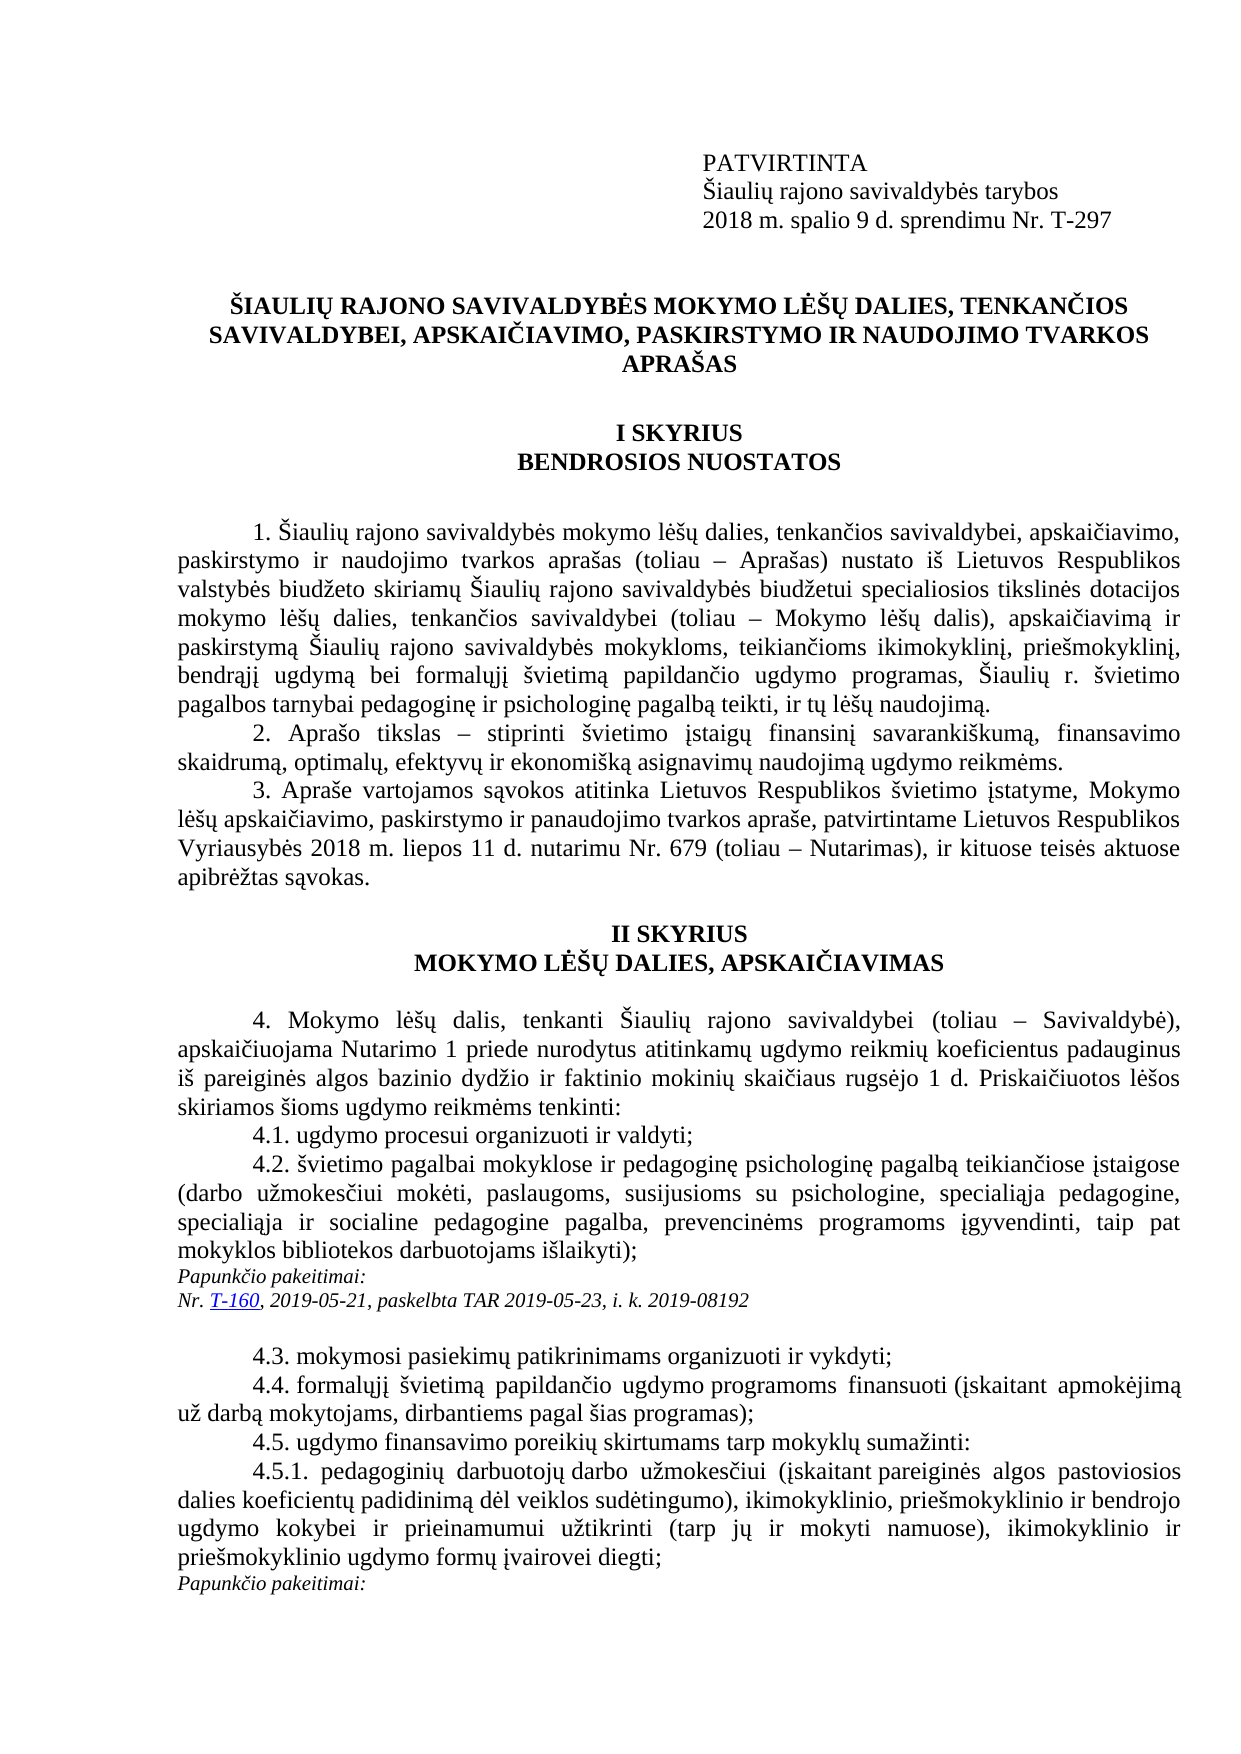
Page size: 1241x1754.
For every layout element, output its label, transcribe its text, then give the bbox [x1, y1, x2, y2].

text 4.5. ugdymo finansavimo poreikių skirtumams tarp mokyklų sumažinti: [177, 1427, 1181, 1456]
text I SKYRIUS [177, 418, 1181, 447]
text BENDROSIOS NUOSTATOS [177, 447, 1181, 476]
text 4. Mokymo lėšų dalis, tenkanti Šiaulių rajono savivaldybei (toliau – Savivaldybė), apskaičiuojama Nutarimo 1 priede nurodytus atitinkamų ugdymo reikmių koeficientus padauginus iš pareiginės algos bazinio dydžio ir faktinio mokinių skaičiaus rugsėjo 1 d. Priskaičiuotos lėšos skiriamos šioms ugdymo reikmėms tenkinti: [177, 1005, 1181, 1120]
text MOKYMO LĖŠŲ DALIES, APSKAIČIAVIMAS [177, 948, 1181, 977]
text II SKYRIUS [177, 919, 1181, 948]
text 4.1. ugdymo procesui organizuoti ir valdyti; [177, 1120, 1181, 1149]
text PATVIRTINTA [702, 148, 1181, 176]
text Šiaulių rajono savivaldybės tarybos [702, 176, 1181, 205]
text Papunkčio pakeitimai: [177, 1571, 1181, 1595]
text Papunkčio pakeitimai: [177, 1264, 1181, 1288]
text 1. Šiaulių rajono savivaldybės mokymo lėšų dalies, tenkančios savivaldybei, apskaičiavimo, paskirstymo ir naudojimo tvarkos aprašas (toliau – Aprašas) nustato iš Lietuvos Respublikos valstybės biudžeto skiriamų Šiaulių rajono savivaldybės biudžetui specialiosios tikslinės dotacijos mokymo lėšų dalies, tenkančios savivaldybei (toliau – Mokymo lėšų dalis), apskaičiavimą ir paskirstymą Šiaulių rajono savivaldybės mokykloms, teikiančioms ikimokyklinį, priešmokyklinį, bendrąjį ugdymą bei formalųjį švietimą papildančio ugdymo programas, Šiaulių r. švietimo pagalbos tarnybai pedagoginę ir psichologinę pagalbą teikti, ir tų lėšų naudojimą. [177, 517, 1181, 718]
text 4.3. mokymosi pasiekimų patikrinimams organizuoti ir vykdyti; [177, 1341, 1181, 1370]
text 4.5.1. pedagoginių darbuotojų darbo užmokesčiui (įskaitant pareiginės algos pastoviosios dalies koeficientų padidinimą dėl veiklos sudėtingumo), ikimokyklinio, priešmokyklinio ir bendrojo ugdymo kokybei ir prieinamumui užtikrinti (tarp jų ir mokyti namuose), ikimokyklinio ir priešmokyklinio ugdymo formų įvairovei diegti; [177, 1456, 1181, 1571]
text 2. Aprašo tikslas – stiprinti švietimo įstaigų finansinį savarankiškumą, finansavimo skaidrumą, optimalų, efektyvų ir ekonomišką asignavimų naudojimą ugdymo reikmėms. [177, 718, 1181, 775]
text 4.4. formalųjį švietimą papildančio ugdymo programoms finansuoti (įskaitant apmokėjimą už darbą mokytojams, dirbantiems pagal šias programas); [177, 1370, 1181, 1427]
text ŠIAULIŲ RAJONO SAVIVALDYBĖS MOKYMO LĖŠŲ DALIES, TENKANČIOS SAVIVALDYBEI, APSKAIČIAVIMO, PASKIRSTYMO IR NAUDOJIMO TVARKOS APRAŠAS [177, 291, 1181, 378]
text Nr. T-160, 2019-05-21, paskelbta TAR 2019-05-23, i. k. 2019-08192 [177, 1288, 1181, 1312]
text 3. Apraše vartojamos sąvokos atitinka Lietuvos Respublikos švietimo įstatyme, Mokymo lėšų apskaičiavimo, paskirstymo ir panaudojimo tvarkos apraše, patvirtintame Lietuvos Respublikos Vyriausybės 2018 m. liepos 11 d. nutarimu Nr. 679 (toliau – Nutarimas), ir kituose teisės aktuose apibrėžtas sąvokas. [177, 775, 1181, 890]
text 2018 m. spalio 9 d. sprendimu Nr. T-297 [702, 205, 1181, 234]
text 4.2. švietimo pagalbai mokyklose ir pedagoginę psichologinę pagalbą teikiančiose įstaigose (darbo užmokesčiui mokėti, paslaugoms, susijusioms su psichologine, specialiąja pedagogine, specialiąja ir socialine pedagogine pagalba, prevencinėms programoms įgyvendinti, taip pat mokyklos bibliotekos darbuotojams išlaikyti); [177, 1149, 1181, 1264]
